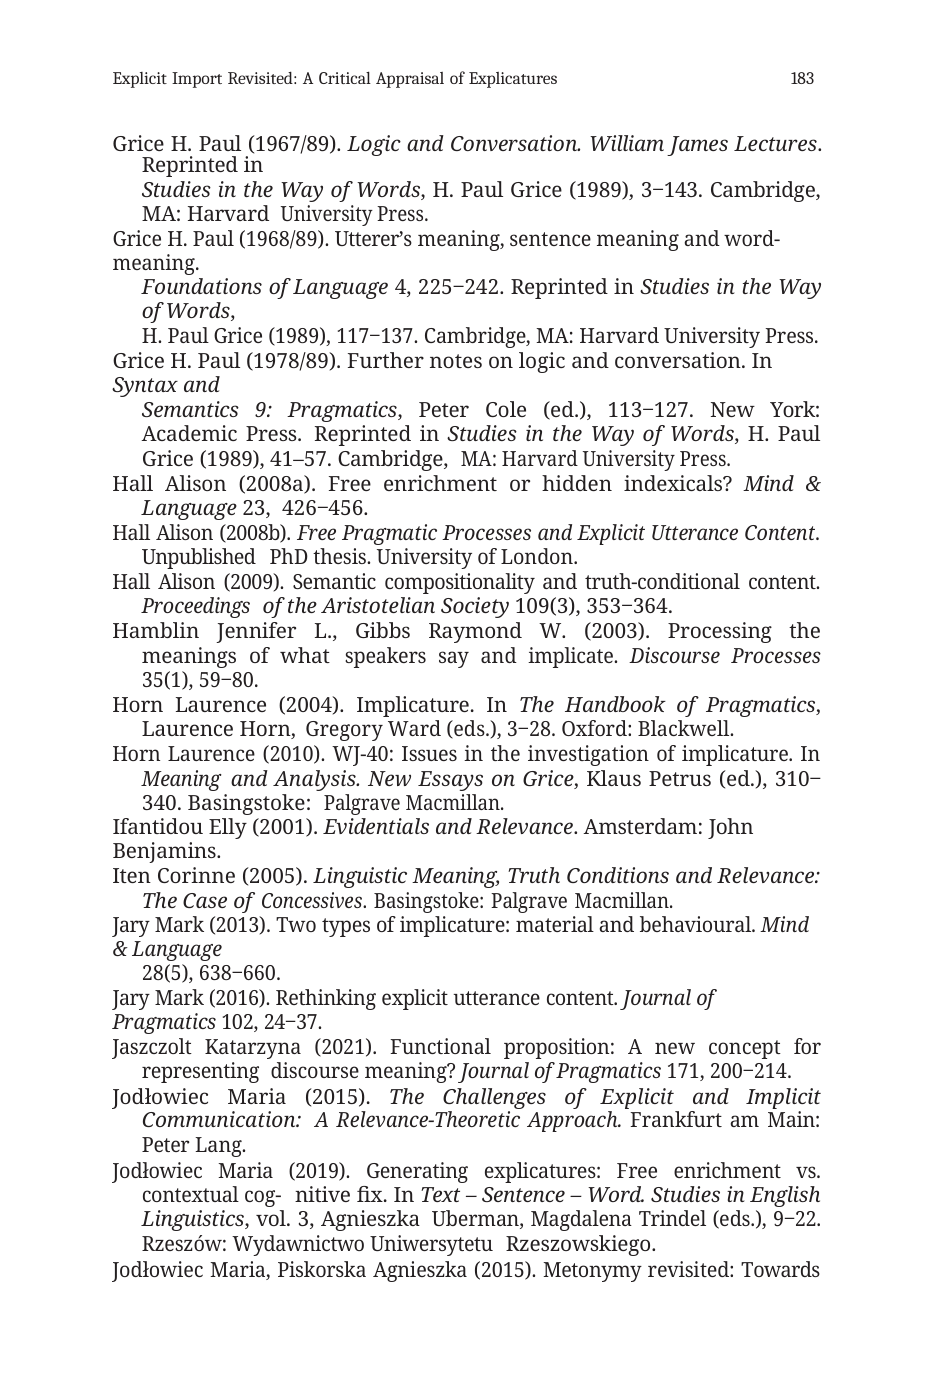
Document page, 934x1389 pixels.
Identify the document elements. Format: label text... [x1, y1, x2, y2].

text Hamblin Jennifer L., Gibbs Raymond W. (2003). Processing the meanings of what speakers say and implicate. Discourse Processes 35(1), 59‒80. [112, 619, 821, 693]
text Jodłowiec Maria (2015). The Challenges of Explicit and Implicit Communication: A Relevance-Theoretic Approach. Frankfurt am Main: Peter Lang. [112, 1084, 821, 1159]
text Jary Mark (2013). Two types of implicature: material and behavioural. Mind & Language [112, 913, 823, 961]
text Hall Alison (2008b). Free Pragmatic Processes and Explicit Utterance Content. Unpublished PhD thesis. University of London. [112, 521, 821, 570]
text Grice H. Paul (1968/89). Utterer’s meaning, sentence meaning and word-meaning. [112, 227, 823, 275]
text Jodłowiec Maria (2019). Generating explicatures: Free enrichment vs. contextual cog- nitive fix. In Text – Sentence – Word. Studies in English Linguistics, vol. 3, Agnieszka Uberman, Magdalena Trindel (eds.), 9‒22. Rzeszów: Wydawnictwo Uniwersytetu Rzeszowskiego. [112, 1159, 821, 1258]
text Jary Mark (2016). Rethinking explicit utterance content. Journal of Pragmatics 102, 24‒37. [112, 985, 823, 1034]
text Semantics 9: Pragmatics, Peter Cole (ed.), 113‒127. New York: Academic Press. Reprinted in Studies in the Way of Words, H. Paul Grice (1989), 41–57. Cambridge, MA: Harvard University Press. [142, 398, 821, 471]
text Hall Alison (2009). Semantic compositionality and truth-conditional content. Proceedings of the Aristotelian Society 109(3), 353‒364. [112, 570, 821, 619]
text Iten Corinne (2005). Linguistic Meaning, Truth Conditions and Relevance: The Case of Concessives. Basingstoke: Palgrave Macmillan. [112, 864, 821, 913]
text 183 [791, 68, 823, 89]
text Horn Laurence (2010). WJ-40: Issues in the investigation of implicature. In Meaning and Analysis. New Essays on Grice, Klaus Petrus (ed.), 310‒340. Basingstoke: Palgrave Macmillan. [112, 742, 821, 816]
text Foundations of Language 4, 225‒242. Reprinted in Studies in the Way of Words, [142, 275, 823, 324]
text H. Paul Grice (1989), 117‒137. Cambridge, MA: Harvard University Press. Grice H. Paul (1978/89). Further notes on logic and conversation. In Syntax and [112, 324, 821, 398]
text Ifantidou Elly (2001). Evidentials and Relevance. Amsterdam: John Benjamins. [112, 816, 823, 863]
text Horn Laurence (2004). Implicature. In The Handbook of Pragmatics, Laurence Horn, Gregory Ward (eds.), 3‒28. Oxford: Blackwell. [112, 693, 821, 742]
text Grice H. Paul (1967/89). Logic and Conversation. William James Lectures. Reprinted in [112, 133, 823, 177]
text Hall Alison (2008a). Free enrichment or hidden indexicals? Mind & Language 23, 426‒456. [112, 471, 821, 521]
text Studies in the Way of Words, H. Paul Grice (1989), 3‒143. Cambridge, MA: Harvard University Press. [142, 178, 821, 227]
text Jaszczolt Katarzyna (2021). Functional proposition: A new concept for representing discourse meaning? Journal of Pragmatics 171, 200‒214. [112, 1035, 821, 1084]
text Explicit Import Revisited: A Critical Appraisal of Explicatures [112, 68, 583, 89]
text Jodłowiec Maria, Piskorska Agnieszka (2015). Metonymy revisited: Towards a new relevance-theoretic account. Intercultural Pragmatics 12(2),161‒187. [112, 1258, 821, 1285]
text 28(5), 638‒660. [142, 961, 823, 985]
